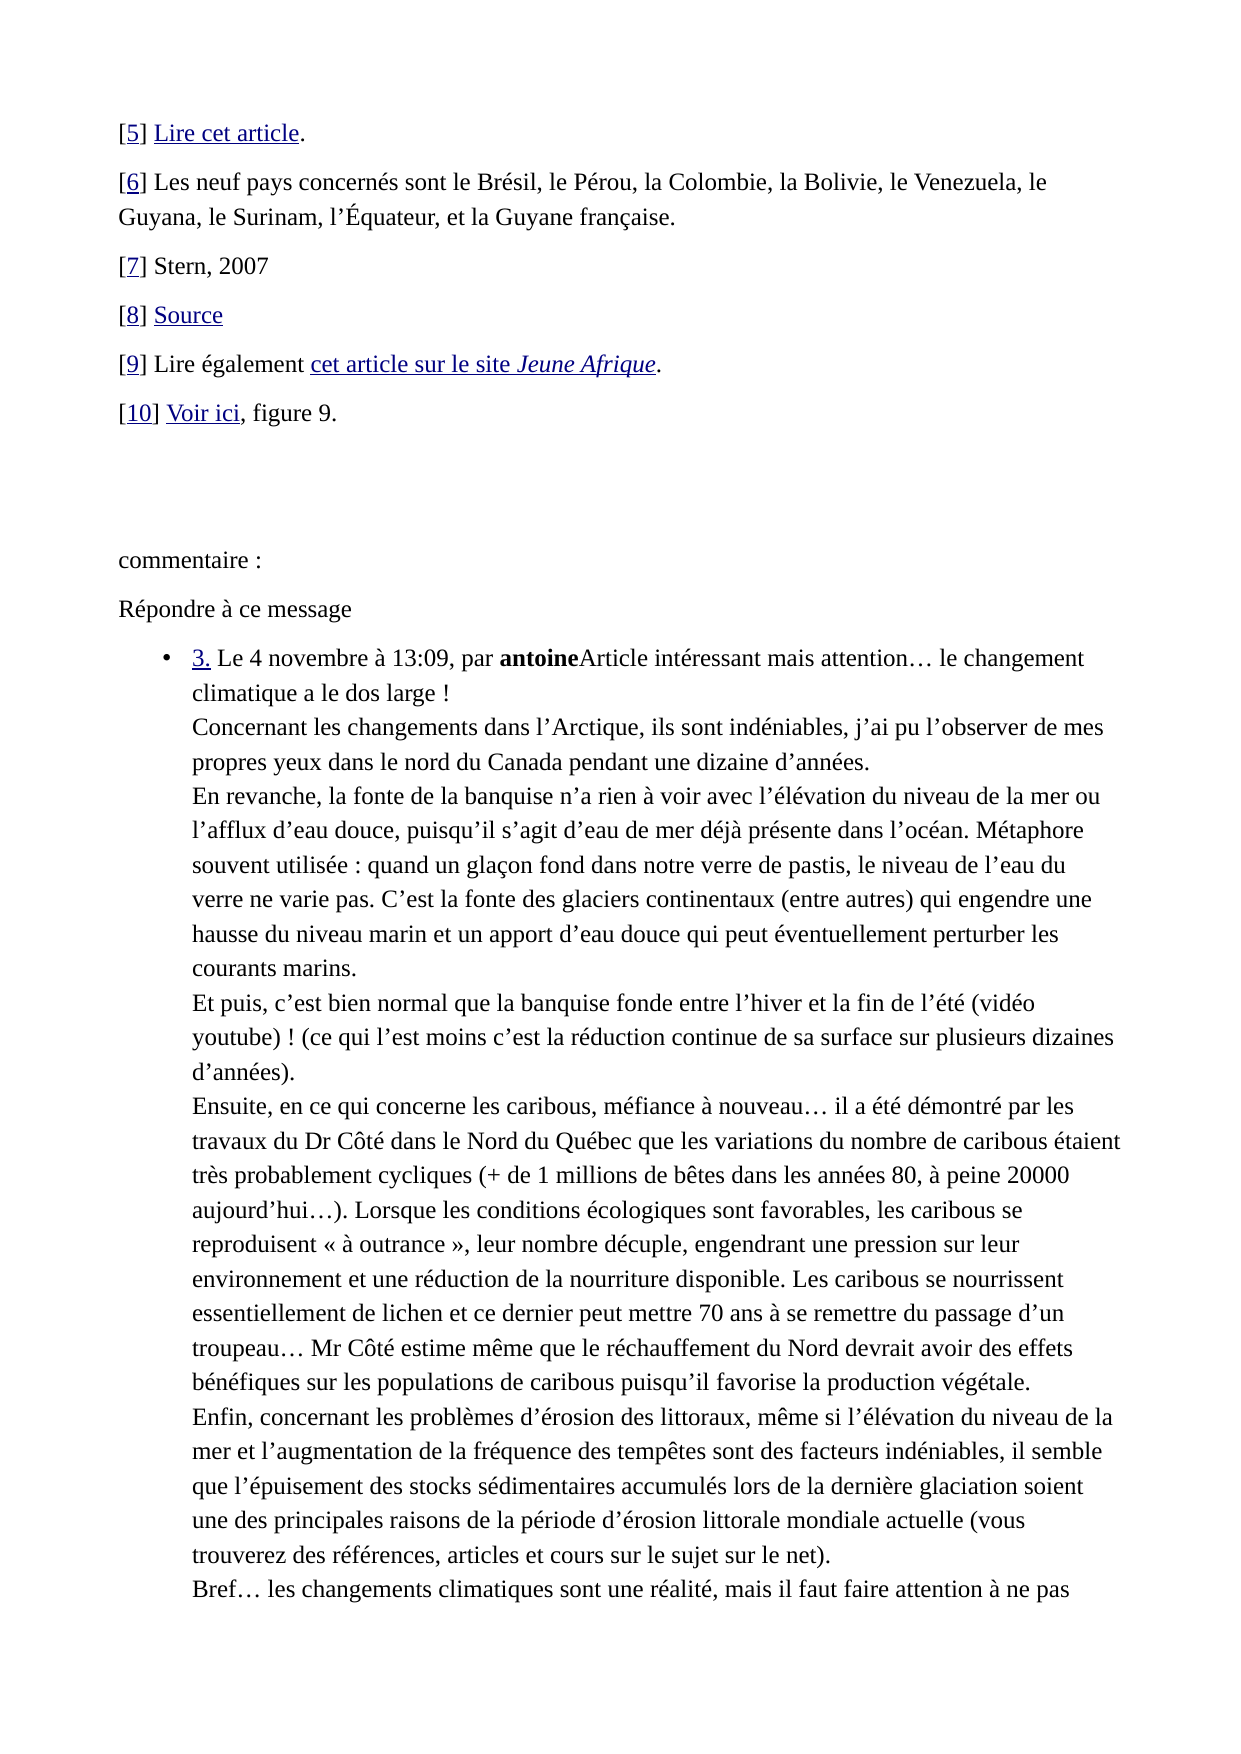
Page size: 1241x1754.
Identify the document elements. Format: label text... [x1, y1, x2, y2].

text commentaire : [118, 545, 1122, 574]
text Répondre à ce message [118, 594, 1122, 623]
text [9] Lire également cet article sur le site Jeune Afrique. [118, 349, 1122, 378]
text [8] Source [118, 300, 1122, 328]
text [5] Lire cet article. [118, 118, 1122, 147]
text [7] Stern, 2007 [118, 251, 1122, 279]
text [6] Les neuf pays concernés sont le Brésil, le Pérou, la Colombie, la Bolivie, le Venezuela, le Guyana, le Surinam, l’Équateur, et la Guyane française. [118, 167, 1122, 230]
text [10] Voir ici, figure 9. [118, 398, 1122, 427]
list 3. Le 4 novembre à 13:09, par antoineArticle intéressant mais attention… le changement climatique a le dos large ! Concernant les changements dans l’Arctique, ils sont indéniables, j’ai pu l’observer de mes propres yeux dans le nord du Canada pendant une dizaine d’années. En revanche, la fonte de la banquise n’a rien à voir avec l’élévation du niveau de la mer ou l’afflux d’eau douce, puisqu’il s’agit d’eau de mer déjà présente dans l’océan. Métaphore souvent utilisée : quand un glaçon fond dans notre verre de pastis, le niveau de l’eau du verre ne varie pas. C’est la fonte des glaciers continentaux (entre autres) qui engendre une hausse du niveau marin et un apport d’eau douce qui peut éventuellement perturber les courants marins. Et puis, c’est bien normal que la banquise fonde entre l’hiver et la fin de l’été (vidéo youtube) ! (ce qui l’est moins c’est la réduction continue de sa surface sur plusieurs dizaines d’années). Ensuite, en ce qui concerne les caribous, méfiance à nouveau… il a été démontré par les travaux du Dr Côté dans le Nord du Québec que les variations du nombre de caribous étaient très probablement cycliques (+ de 1 millions de bêtes dans les années 80, à peine 20000 aujourd’hui…). Lorsque les conditions écologiques sont favorables, les caribous se reproduisent « à outrance », leur nombre décuple, engendrant une pression sur leur environnement et une réduction de la nourriture disponible. Les caribous se nourrissent essentiellement de lichen et ce dernier peut mettre 70 ans à se remettre du passage d’un troupeau… Mr Côté estime même que le réchauffement du Nord devrait avoir des effets bénéfiques sur les populations de caribous puisqu’il favorise la production végétale. Enfin, concernant les problèmes d’érosion des littoraux, même si l’élévation du niveau de la mer et l’augmentation de la fréquence des tempêtes sont des facteurs indéniables, il semble que l’épuisement des stocks sédimentaires accumulés lors de la dernière glaciation soient une des principales raisons de la période d’érosion littorale mondiale actuelle (vous trouverez des références, articles et cours sur le sujet sur le net). Bref… les changements climatiques sont une réalité, mais il faut faire attention à ne pas [162, 643, 1122, 1603]
